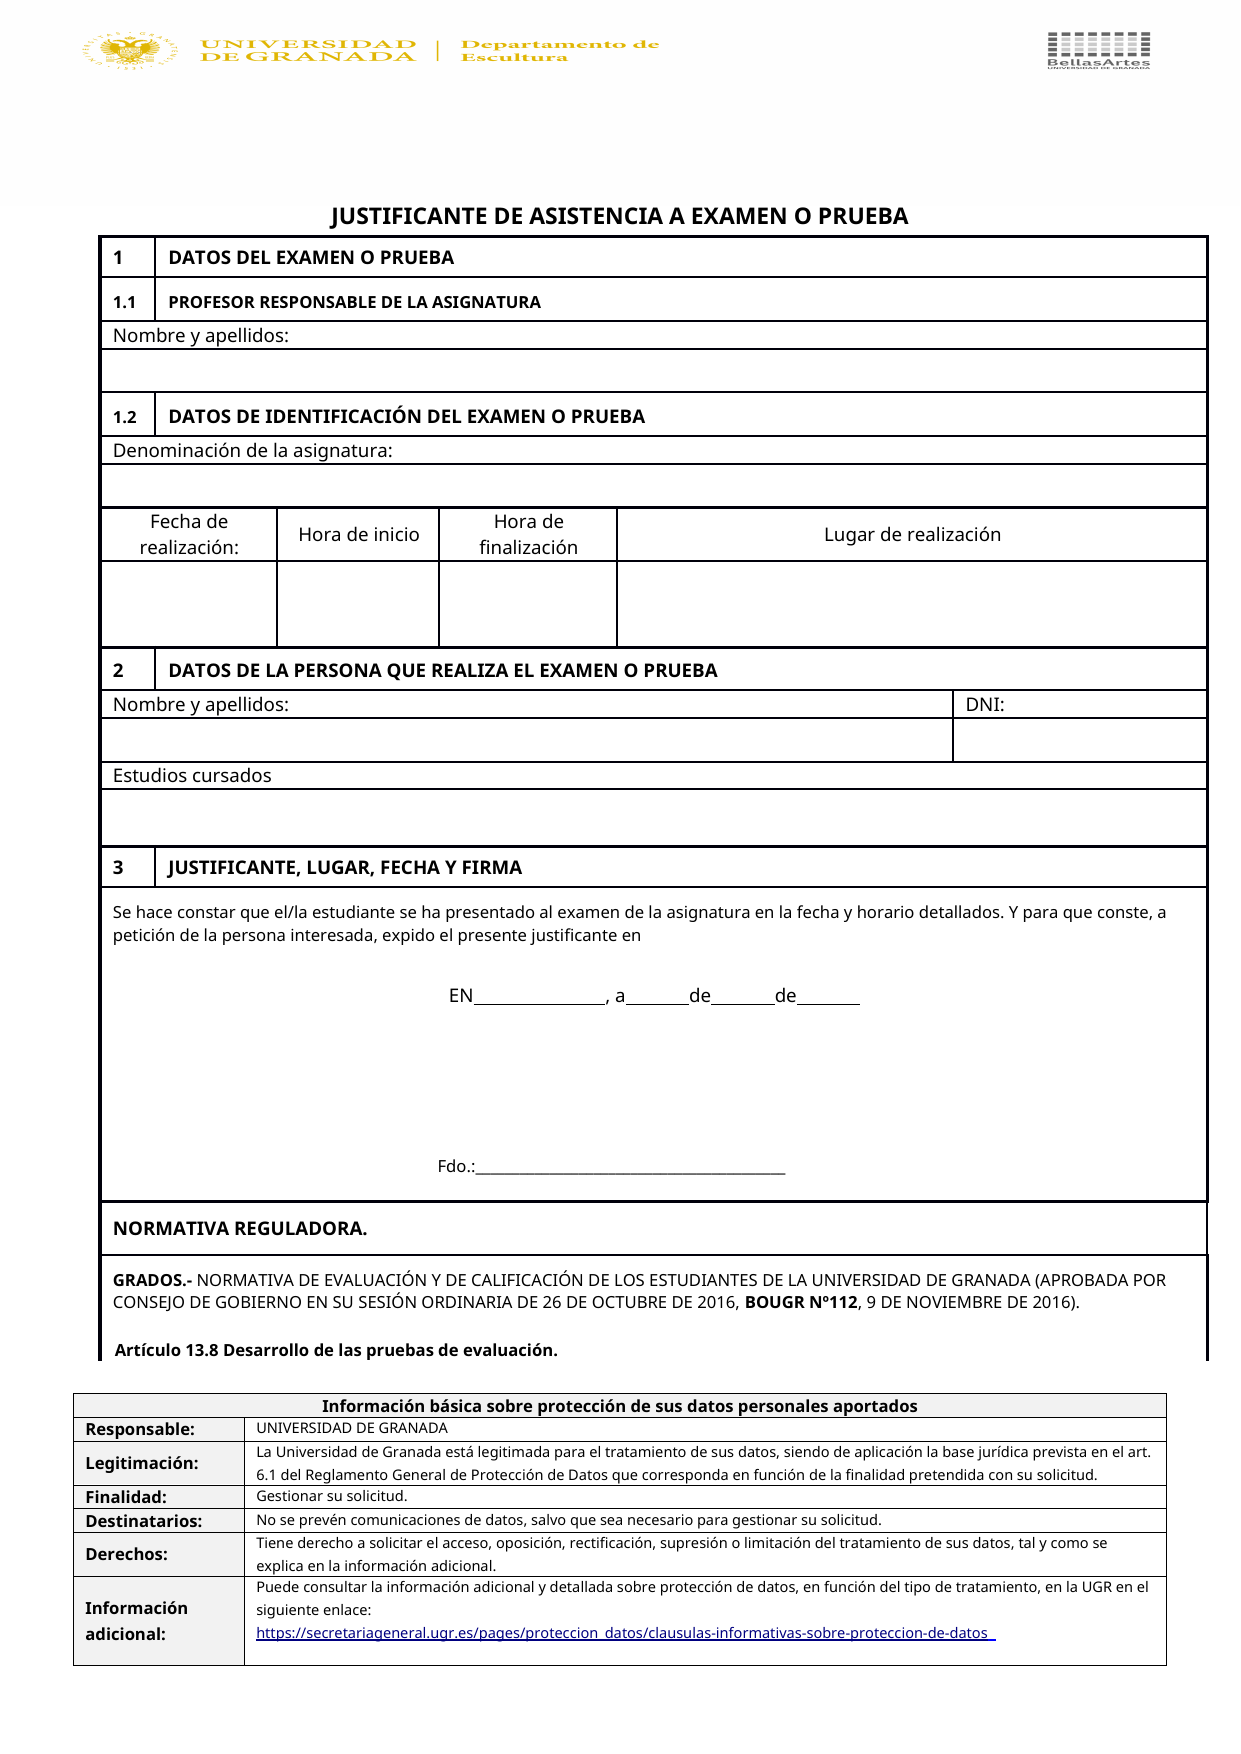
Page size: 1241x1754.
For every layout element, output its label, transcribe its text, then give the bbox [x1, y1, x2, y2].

table_cell JUSTIFICANTE, LUGAR, FECHA Y FIRMA [156, 848, 1206, 886]
table_cell Fecha de realización: [102, 509, 276, 559]
table_cell 2 [102, 649, 154, 689]
table_cell 3 [102, 848, 154, 886]
table_cell [102, 719, 952, 761]
table_cell Nombre y apellidos: [102, 322, 1206, 347]
table_cell Hora de inicio [278, 509, 438, 559]
table_cell [278, 562, 438, 646]
table_cell Hora de finalización [440, 509, 616, 559]
table_cell PROFESOR RESPONSABLE DE LA ASIGNATURA [156, 278, 1206, 320]
table_cell [102, 1008, 1206, 1056]
table_cell [102, 1106, 1206, 1154]
table_cell 1.1 [102, 278, 154, 320]
table_cell DATOS DE LA PERSONA QUE REALIZA EL EXAMEN O PRUEBA [156, 649, 1206, 689]
table_cell [102, 465, 1206, 506]
table_cell Lugar de realización [618, 509, 1206, 559]
table_cell Estudios cursados [102, 763, 1206, 788]
table_cell [102, 350, 1206, 391]
table_cell GRADOS.- Normativa de evaluación y de calificación de los estudiantes de la Universidad de Granada (Aprobada por Consejo de Gobierno en su sesión ordinaria de 26 de octubre de 2016, BOUGR nº112, 9 de noviembre de 2016). [102, 1256, 1206, 1326]
table_cell [440, 562, 616, 646]
table_cell [102, 790, 1206, 845]
table_cell Denominación de la asignatura: [102, 437, 1206, 463]
table_header DATOS DEL EXAMEN O PRUEBA [156, 238, 1206, 276]
table_cell Artículo 13.8 Desarrollo de las pruebas de evaluación. [102, 1326, 1206, 1361]
table_cell [954, 719, 1206, 761]
table_cell En , a de de [102, 958, 1206, 1007]
table_cell 1.2 [102, 393, 154, 435]
table_cell Fdo.:__________________________________________ [102, 1155, 1206, 1177]
table_cell [618, 562, 1206, 646]
table_cell Nombre y apellidos: [102, 691, 952, 717]
table_cell [102, 1056, 1206, 1106]
text JUSTIFICANTE DE ASISTENCIA A EXAMEN O PRUEBA [74, 199, 1166, 231]
table_cell DATOS DE IDENTIFICACIÓN DEL EXAMEN O PRUEBA [156, 393, 1206, 435]
table_cell [102, 562, 276, 646]
table_cell DNI: [954, 691, 1206, 717]
table_cell Se hace constar que el/la estudiante se ha presentado al examen de la asignatura en la fecha y horario detallados. Y para que conste, a petición de la persona interesada, expido el presente justificante en [102, 888, 1206, 958]
table_header 1 [102, 238, 154, 276]
table_cell [102, 1177, 1206, 1200]
table_cell Normativa reguladora. [102, 1203, 1206, 1254]
